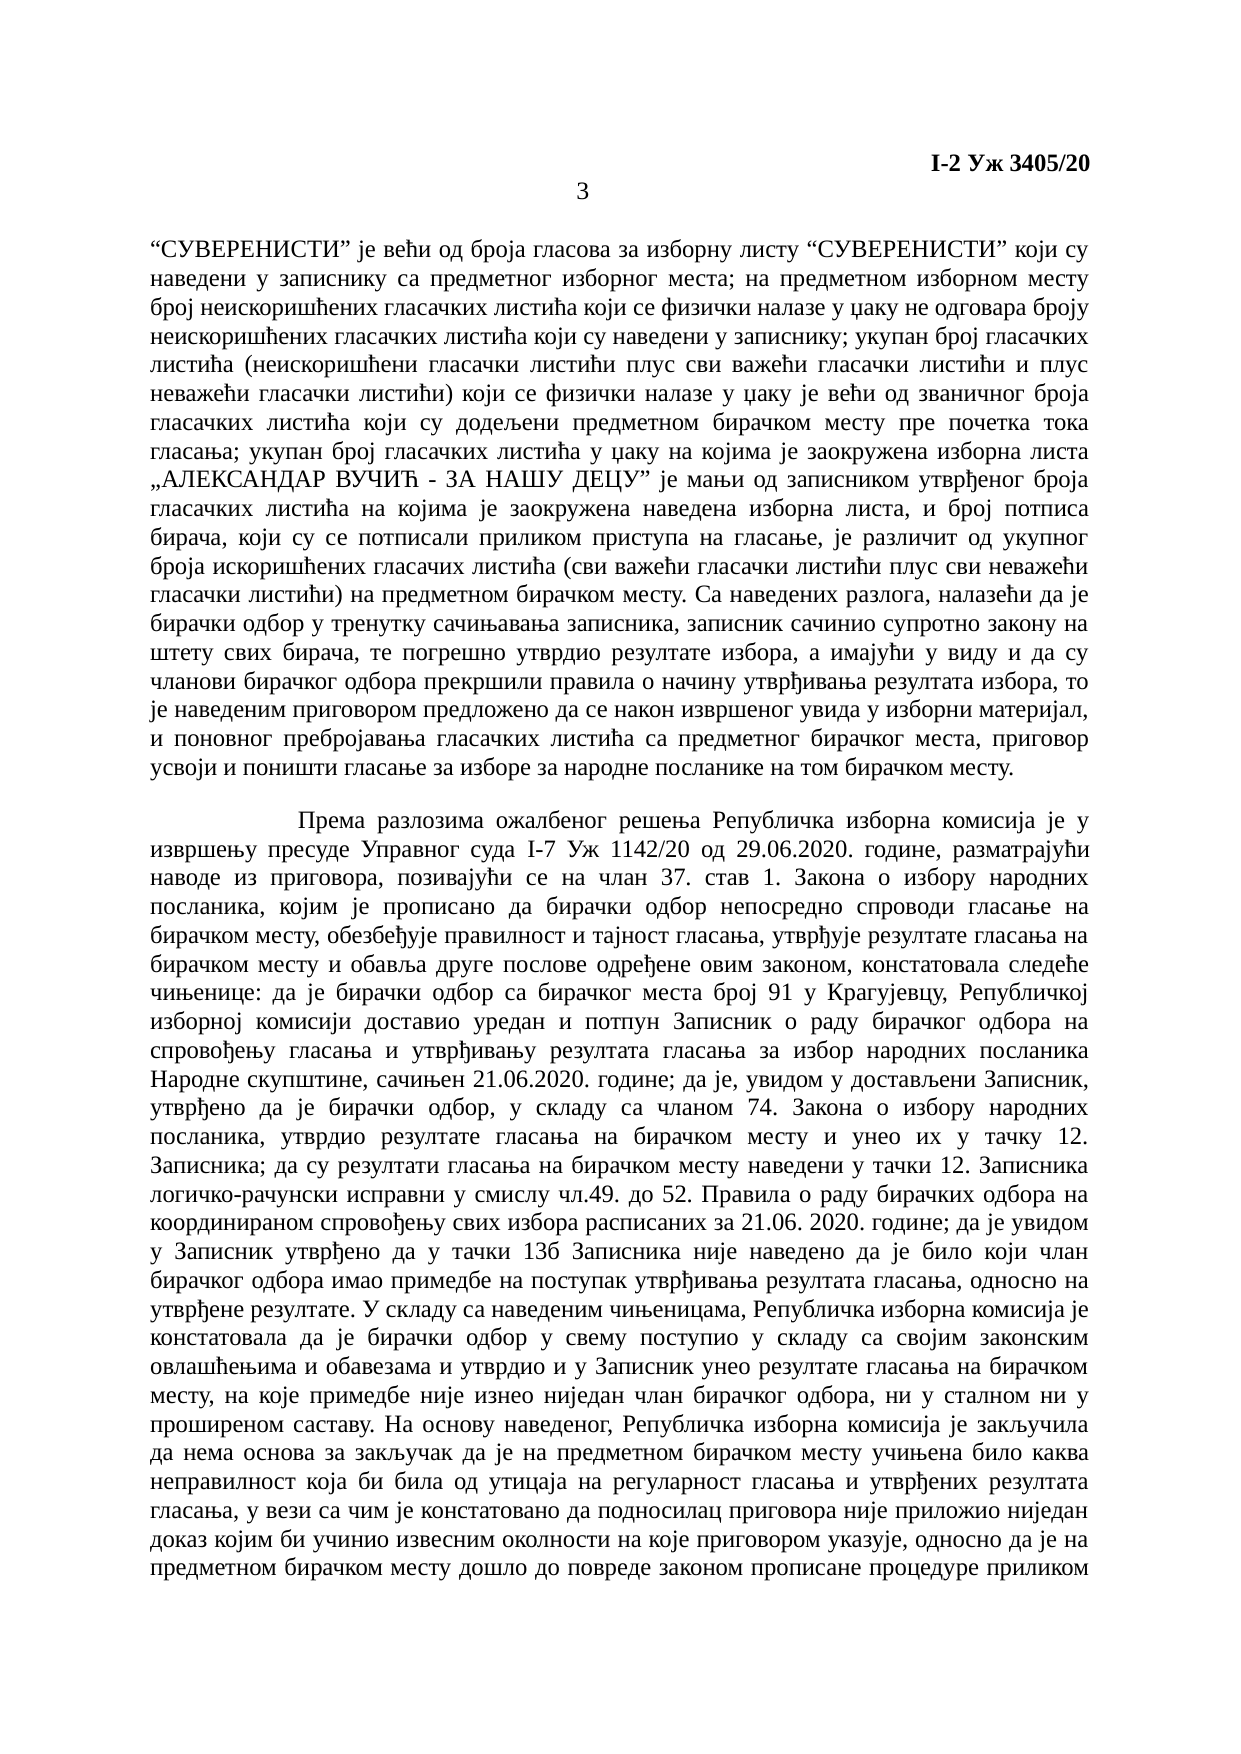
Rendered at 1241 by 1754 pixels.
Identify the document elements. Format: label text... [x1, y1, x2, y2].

text Према разлозима ожалбеног решења Републичка изборна комисија је у извршењу пресуде Управног суда I-7 Уж 1142/20 од 29.06.2020. године, разматрајући наводе из приговора, позивајући се на члан 37. став 1. Закона о избору народних посланика, којим је прописано да бирачки одбор непосредно спроводи гласање на бирачком месту, обезбеђује правилност и тајност гласања, утврђује резултате гласања на бирачком месту и обавља друге послове одређене овим законом, констатовала следеће чињенице: да је бирачки одбор са бирачког места број 91 у Крагујевцу, Републичкој изборној комисији доставио уредан и потпун Записник о раду бирачког одбора на спровођењу гласања и утврђивању резултата гласања за избор народних посланика Народне скупштине, сачињен 21.06.2020. године; да је, увидом у достављени Записник, утврђено да је бирачки одбор, у складу са чланом 74. Закона о избору народних посланика, утврдио резултате гласања на бирачком месту и унео их у тачку 12. Записника; да су резултати гласања на бирачком месту наведени у тачки 12. Записника логичко-рачунски исправни у смислу чл.49. до 52. Правила о раду бирачких одбора на координираном спровођењу свих избора расписаних за 21.06. 2020. године; да је увидом у Записник утврђено да у тачки 13б Записника није наведено да је било који члан бирачког одбора имао примедбе на поступак утврђивања резултата гласања, односно на утврђене резултате. У складу са наведеним чињеницама, Републичка изборна комисија је констатовала да је бирачки одбор у свему поступио у складу са својим законским овлашћењима и обавезама и утврдио и у Записник унео резултате гласања на бирачком месту, на које примедбе није изнео ниједан члан бирачког одбора, ни у сталном ни у проширеном саставу. На основу наведеног, Републичка изборна комисија је закључила да нема основа за закључак да је на предметном бирачком месту учињена било каква неправилност која би била од утицаја на регуларност гласања и утврђених резултата гласања, у вези са чим је констатовано да подносилац приговора није приложио ниједан доказ којим би учинио извесним околности на које приговором указује, односно да је на предметном бирачком месту дошло до повреде законом прописане процедуре приликом [150, 805, 1090, 1581]
text “СУВЕРЕНИСТИ” је већи од броја гласова за изборну листу “СУВЕРЕНИСТИ” који су наведени у записнику са предметног изборног места; на предметном изборном месту број неискоришћених гласачких листића који се физички налазе у џаку не одговара броју неискоришћених гласачких листића који су наведени у записнику; укупан број гласачких листића (неискоришћени гласачки листићи плус сви важећи гласачки листићи и плус неважећи гласачки листићи) који се физички налазе у џаку је већи од званичног броја гласачких листића који су додељени предметном бирачком месту пре почетка тока гласања; укупан број гласачких листића у џаку на којима је заокружена изборна листа „АЛЕКСАНДАР ВУЧИЋ - ЗА НАШУ ДЕЦУ” је мањи од записником утврђеног броја гласачких листића на којима је заокружена наведена изборна листа, и број потписа бирача, који су се потписали приликом приступа на гласање, је различит од укупног броја искоришћених гласачих листића (сви важећи гласачки листићи плус сви неважећи гласачки листићи) на предметном бирачком месту. Са наведених разлога, налазећи да је бирачки одбор у тренутку сачињавања записника, записник сачинио супротно закону на штету свих бирача, те погрешно утврдио резултате избора, а имајући у виду и да су чланови бирачког одбора прекршили правила о начину утврђивања резултата избора, то је наведеним приговором предложено да се након извршеног увида у изборни материјал, и поновног пребројавања гласачких листића са предметног бирачког места, приговор усвоји и поништи гласање за изборе за народне посланике на том бирачком месту. [150, 234, 1090, 781]
